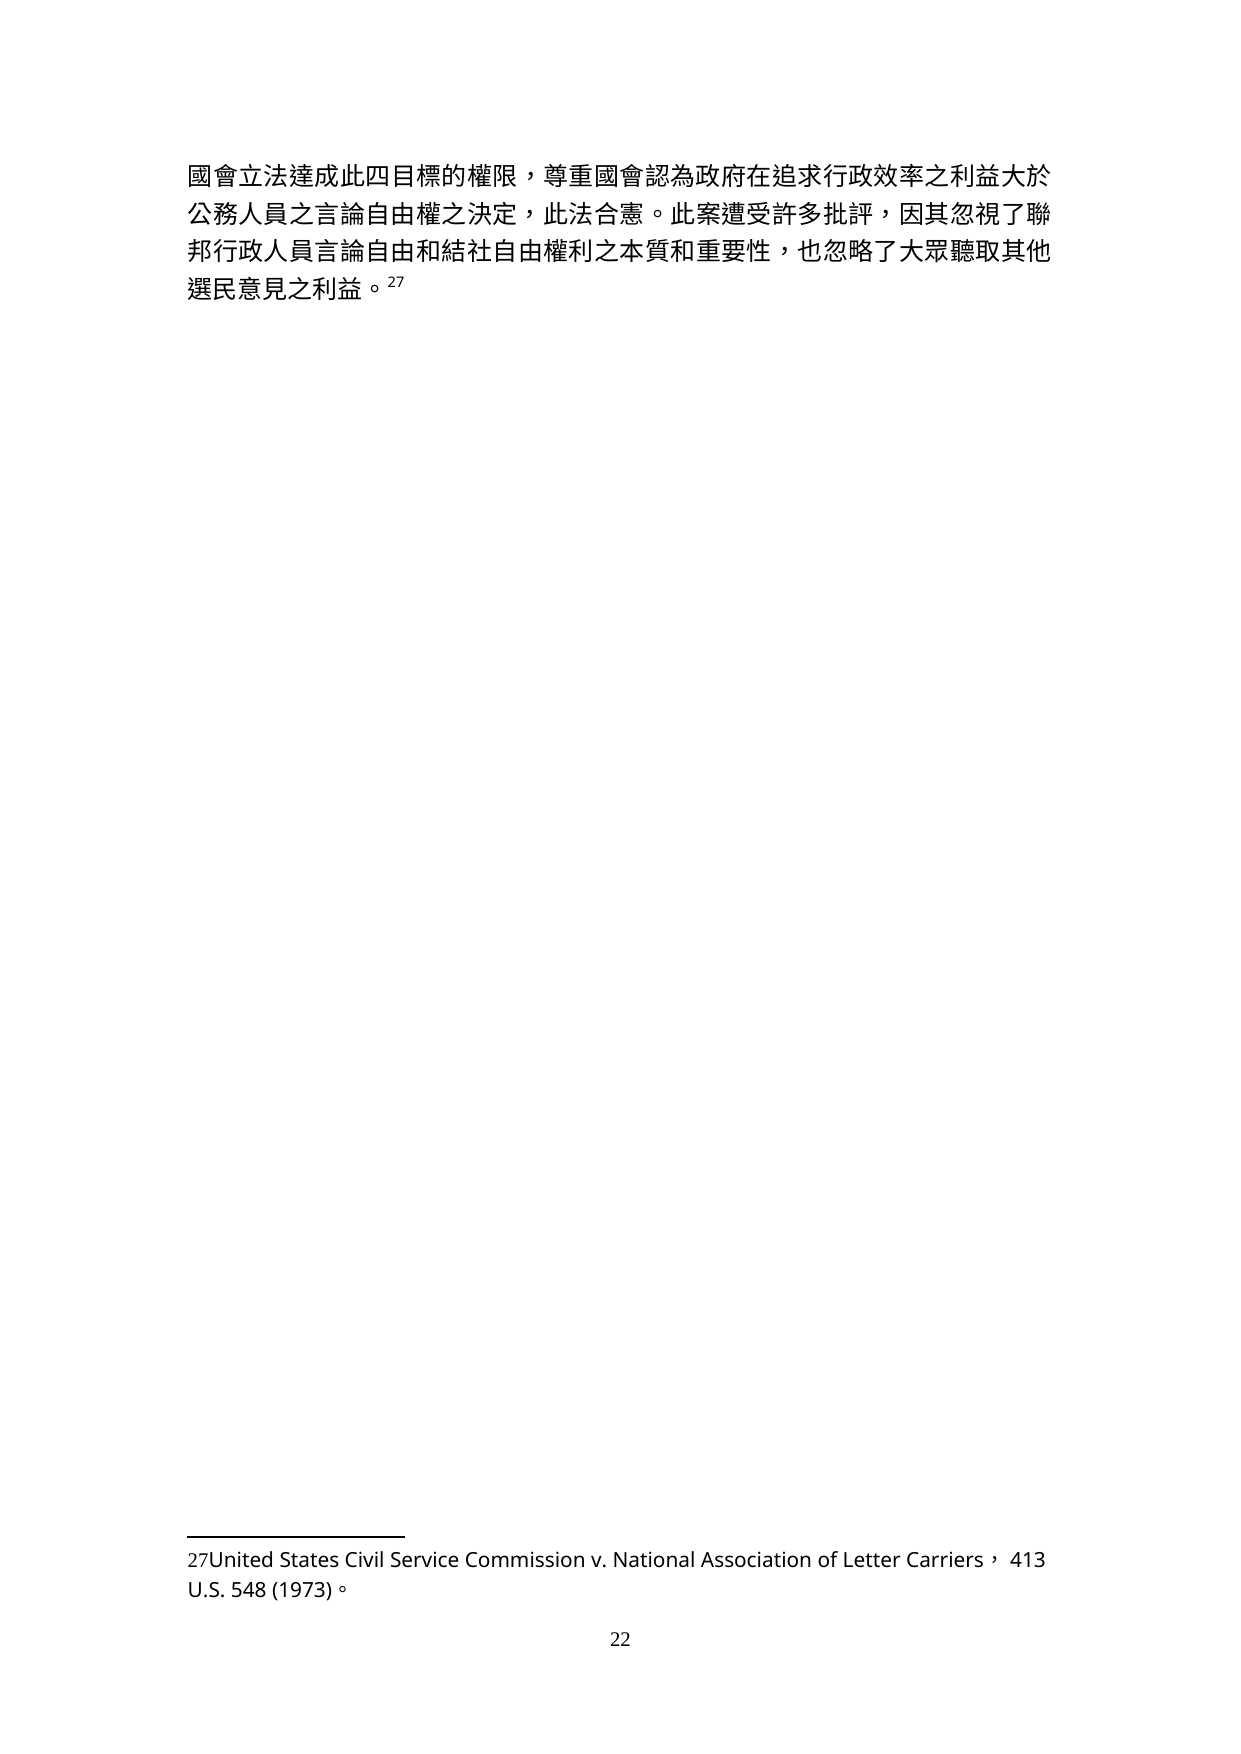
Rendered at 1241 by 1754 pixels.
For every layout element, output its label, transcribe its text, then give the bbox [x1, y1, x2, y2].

text 國會立法達成此四目標的權限，尊重國會認為政府在追求行政效率之利益大於公務人員之言論自由權之決定，此法合憲。此案遭受許多批評，因其忽視了聯邦行政人員言論自由和結社自由權利之本質和重要性，也忽略了大眾聽取其他選民意見之利益。 [187, 150, 1053, 300]
text United States Civil Service Commission v. National Association of Letter Carriers， 413 U.S. 548 (1973)。 [187, 1543, 1053, 1604]
